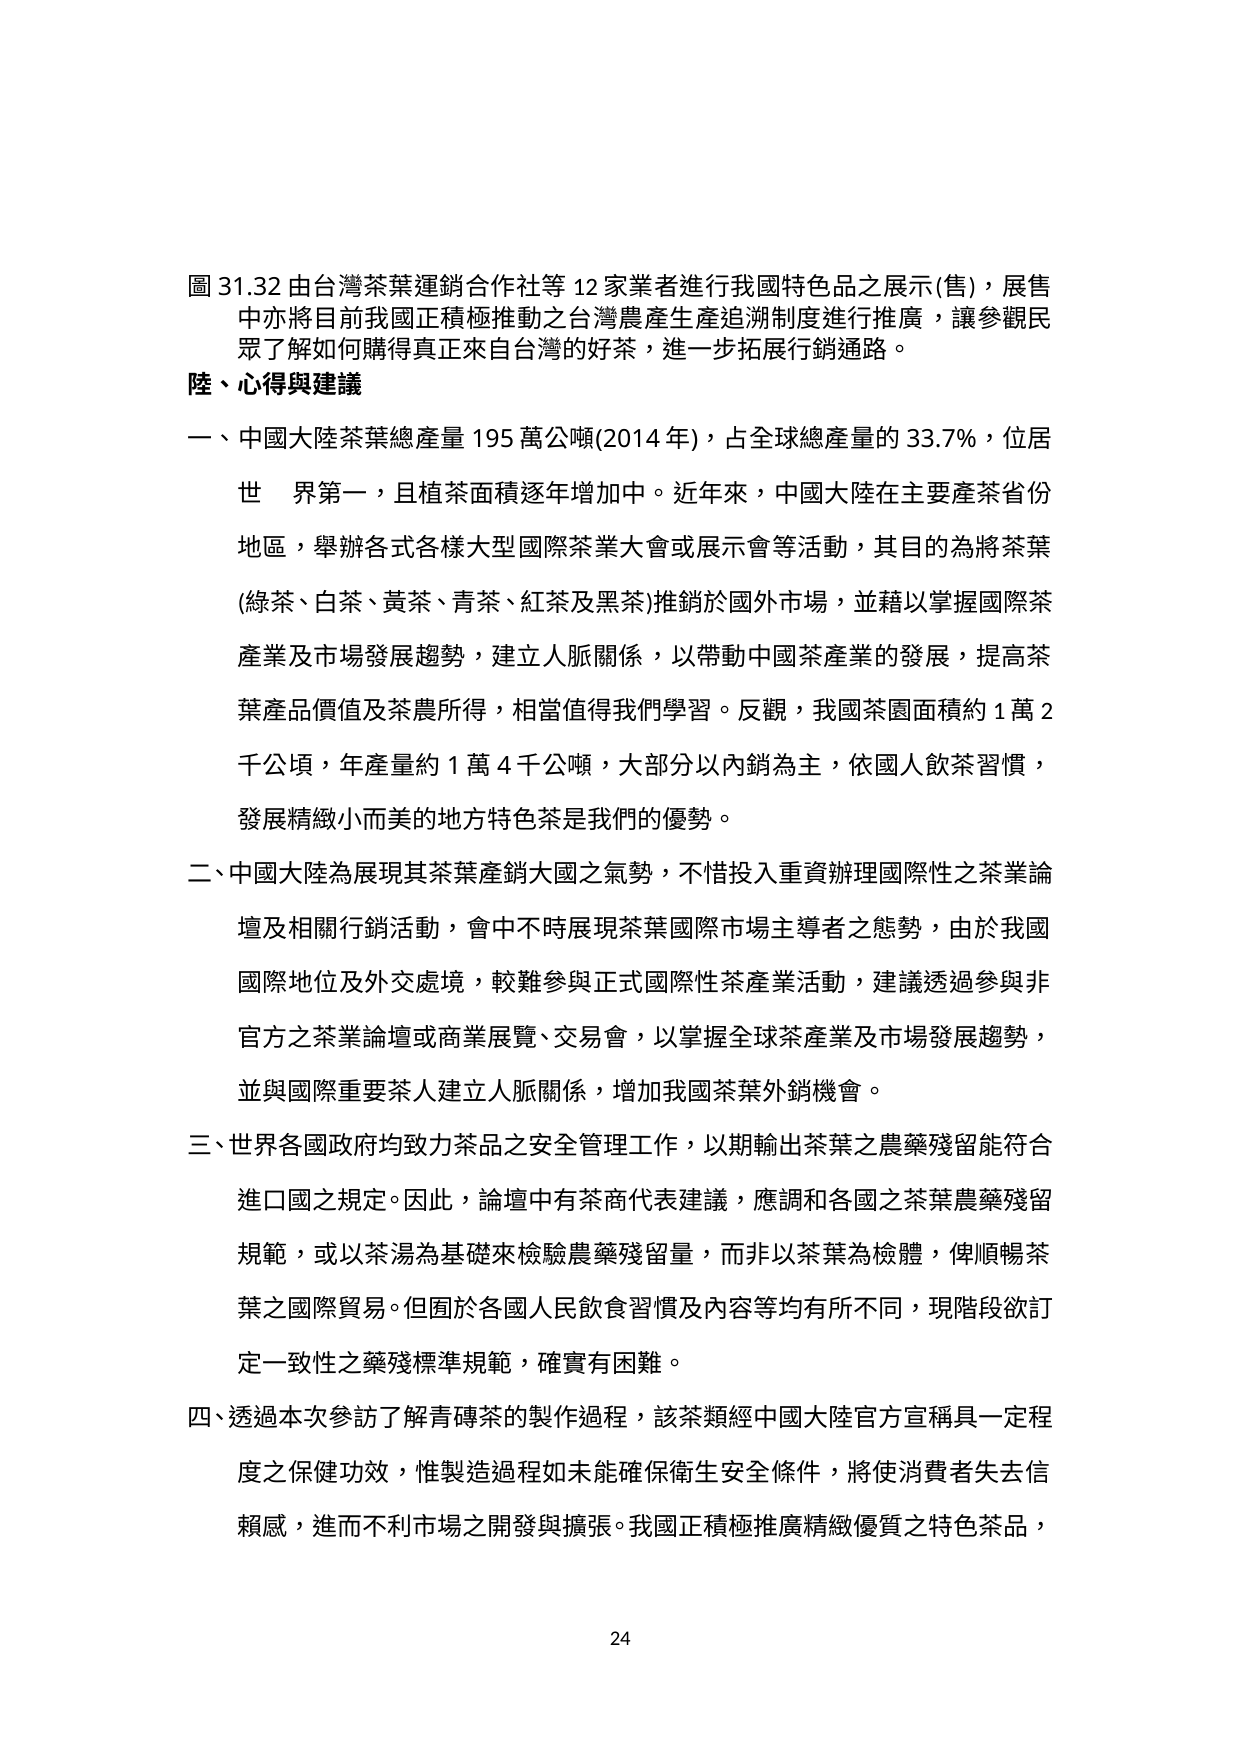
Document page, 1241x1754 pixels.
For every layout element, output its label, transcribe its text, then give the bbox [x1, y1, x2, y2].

text 三、世界各國政府均致力茶品之安全管理工作，以期輸出茶葉之農藥殘留能符合進口國之規定。因此，論壇中有茶商代表建議，應調和各國之茶葉農藥殘留規範，或以茶湯為基礎來檢驗農藥殘留量，而非以茶葉為檢體，俾順暢茶葉之國際貿易。但囿於各國人民飲食習慣及內容等均有所不同，現階段欲訂定一致性之藥殘標準規範，確實有困難。 [187, 1126, 1053, 1379]
text 圖31.32由台灣茶葉運銷合作社等12家業者進行我國特色品之展示(售)，展售中亦將目前我國正積極推動之台灣農產生產追溯制度進行推廣，讓參觀民眾了解如何購得真正來自台灣的好茶，進一步拓展行銷通路。 [187, 271, 1053, 364]
text 二、中國大陸為展現其茶葉產銷大國之氣勢，不惜投入重資辦理國際性之茶業論壇及相關行銷活動，會中不時展現茶葉國際市場主導者之態勢，由於我國國際地位及外交處境，較難參與正式國際性茶產業活動，建議透過參與非官方之茶業論壇或商業展覽、交易會，以掌握全球茶產業及市場發展趨勢，並與國際重要茶人建立人脈關係，增加我國茶葉外銷機會。 [187, 854, 1053, 1108]
text 一、中國大陸茶葉總產量195萬公噸(2014年)，占全球總產量的33.7%，位居世 界第一，且植茶面積逐年增加中。近年來，中國大陸在主要產茶省份地區，舉辦各式各樣大型國際茶業大會或展示會等活動，其目的為將茶葉(綠茶、白茶、黃茶、青茶、紅茶及黑茶)推銷於國外市場，並藉以掌握國際茶產業及市場發展趨勢，建立人脈關係，以帶動中國茶產業的發展，提高茶葉產品價值及茶農所得，相當值得我們學習。反觀，我國茶園面積約1萬2千公頃，年產量約1萬4千公噸，大部分以內銷為主，依國人飲茶習慣，發展精緻小而美的地方特色茶是我們的優勢。 [187, 419, 1053, 836]
text 陸、心得與建議 [187, 364, 1053, 401]
text 四、透過本次參訪了解青磚茶的製作過程，該茶類經中國大陸官方宣稱具一定程度之保健功效，惟製造過程如未能確保衛生安全條件，將使消費者失去信賴感，進而不利市場之開發與擴張。我國正積極推廣精緻優質之特色茶品， [187, 1398, 1053, 1543]
